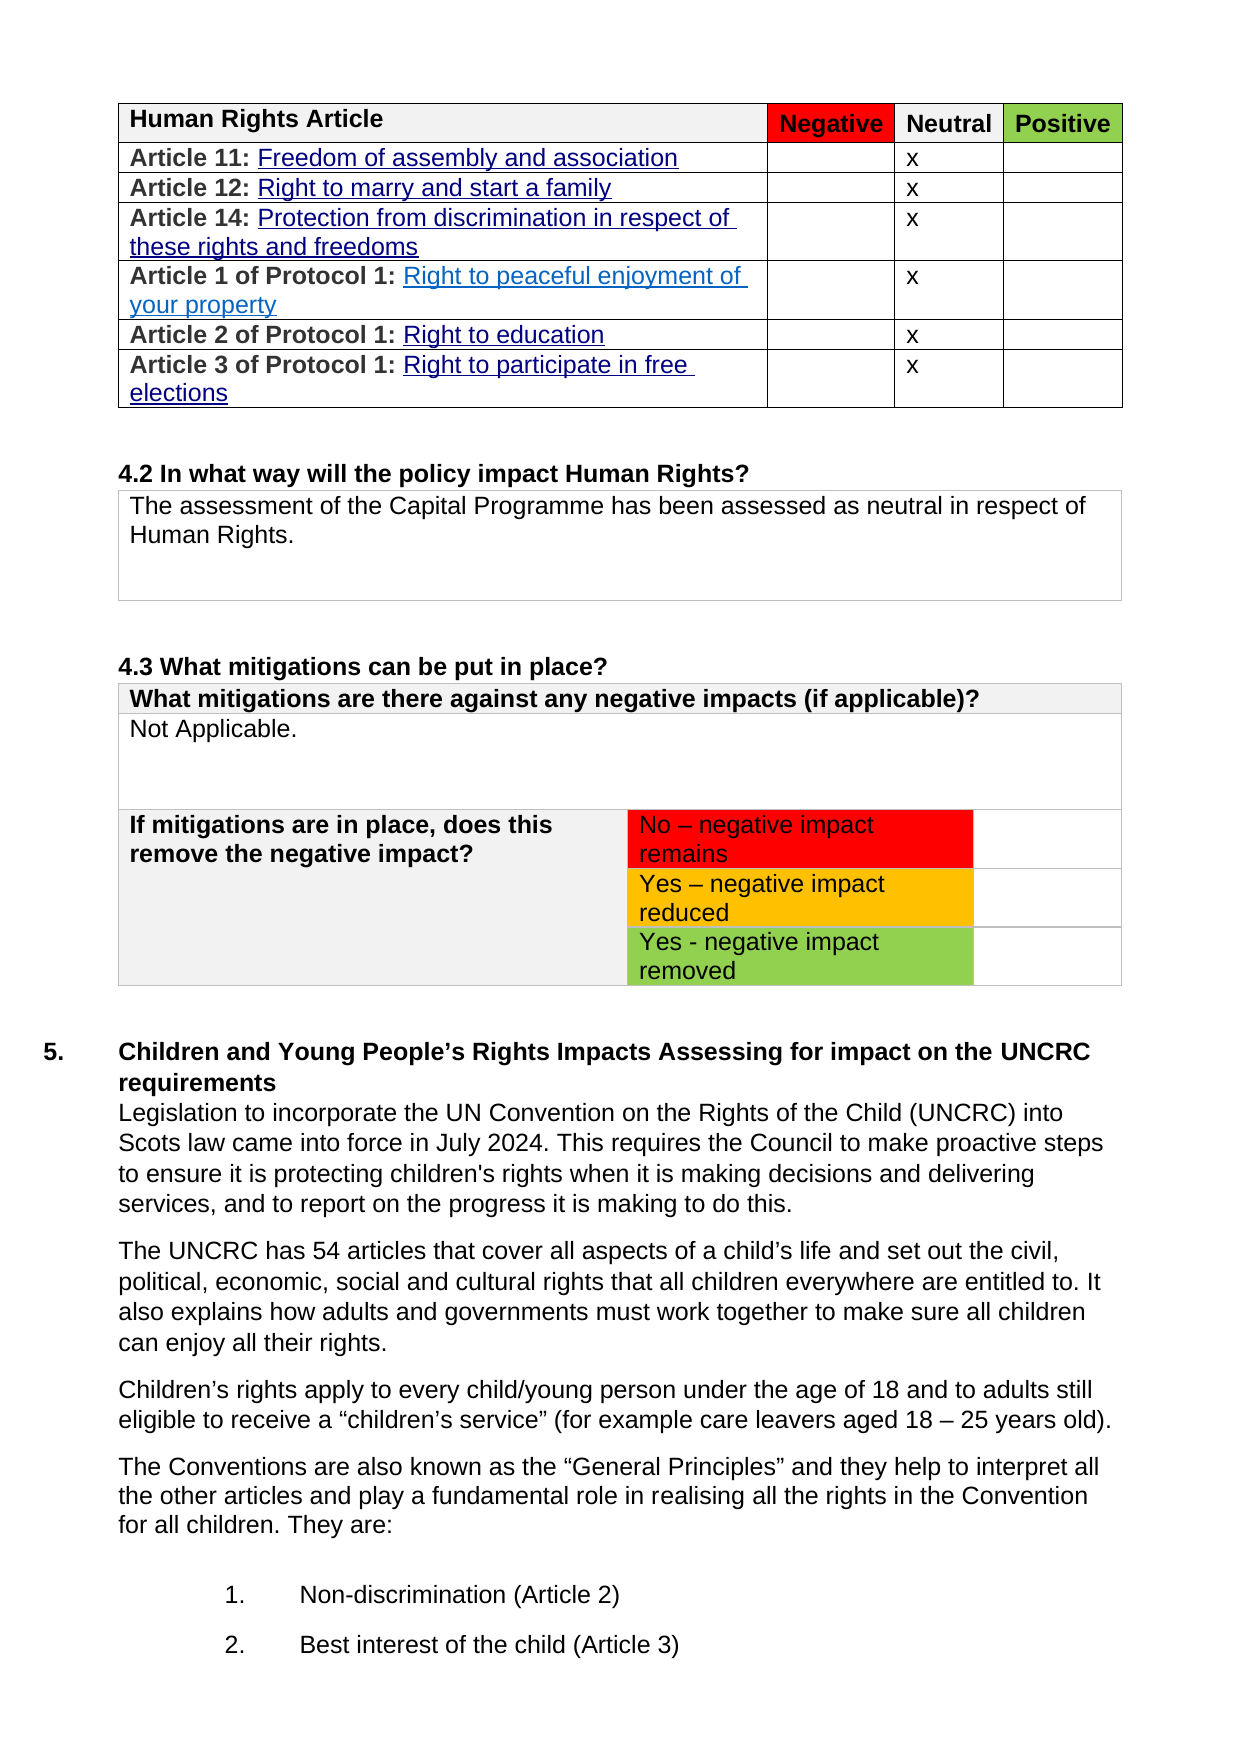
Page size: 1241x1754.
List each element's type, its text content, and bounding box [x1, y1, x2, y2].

table_cell x [895, 143, 1003, 172]
table_cell Article 14: Protection from discrimination in respect of these rights and freedoms [119, 203, 767, 260]
table_cell [768, 143, 894, 172]
table_cell Article 1 of Protocol 1: Right to peaceful enjoyment of your property [119, 261, 767, 319]
table_cell x [895, 320, 1003, 348]
text The UNCRC has 54 articles that cover all aspects of a child’s life and set out the civil, political, economic, social and cultural rights that all children everywhere are entitled to. It also explains how adults and governments must work together to make sure all children can enjoy all their rights. [118, 1236, 1122, 1356]
table_cell [768, 261, 894, 319]
table_cell [768, 350, 894, 407]
list Non-discrimination (Article 2) [224, 1580, 1122, 1609]
table_cell Not Applicable. [119, 714, 1121, 809]
subtitle 4.3 What mitigations can be put in place? [118, 652, 1122, 681]
table_header What mitigations are there against any negative impacts (if applicable)? [119, 684, 1121, 713]
table_header Neutral [895, 104, 1003, 142]
table_cell [1004, 173, 1122, 202]
table_cell No – negative impact remains [628, 810, 973, 868]
list Best interest of the child (Article 3) [224, 1630, 1122, 1658]
table_cell [974, 810, 1121, 868]
table_cell [1004, 203, 1122, 260]
table_header The assessment of the Capital Programme has been assessed as neutral in respect of Human Rights. [119, 491, 1121, 600]
text Children’s rights apply to every child/young person under the age of 18 and to adults still eligible to receive a “children’s service” (for example care leavers aged 18 – 25 years old). [118, 1375, 1122, 1434]
table_cell [1004, 143, 1122, 172]
table_cell Article 2 of Protocol 1: Right to education [119, 320, 767, 348]
table_header Human Rights Article [119, 104, 767, 142]
subtitle Children and Young People’s Rights Impacts Assessing for impact on the UNCRC requirements [43, 1037, 1122, 1096]
table_cell x [895, 203, 1003, 260]
table_cell Yes – negative impact reduced [628, 869, 973, 926]
table_cell [974, 869, 1121, 926]
table_cell x [895, 350, 1003, 407]
subtitle 4.2 In what way will the policy impact Human Rights? [118, 459, 1122, 488]
table_cell x [895, 173, 1003, 202]
table_cell [768, 173, 894, 202]
table_cell [1004, 350, 1122, 407]
text The Conventions are also known as the “General Principles” and they help to interpret all the other articles and play a fundamental role in realising all the rights in the Convention for all children. They are: [118, 1452, 1122, 1538]
table_cell [1004, 320, 1122, 348]
table_cell [974, 928, 1121, 985]
table_cell [768, 320, 894, 348]
text Legislation to incorporate the UN Convention on the Rights of the Child (UNCRC) into Scots law came into force in July 2024. This requires the Council to make proactive steps to ensure it is protecting children's rights when it is making decisions and delivering services, and to report on the progress it is making to do this. [118, 1098, 1122, 1218]
table_header Positive [1004, 104, 1122, 142]
table_cell Article 3 of Protocol 1: Right to participate in free elections [119, 350, 767, 407]
table_cell Article 11: Freedom of assembly and association [119, 143, 767, 172]
table_cell If mitigations are in place, does this remove the negative impact? [119, 810, 627, 985]
table_header Negative [768, 104, 894, 142]
table_cell [768, 203, 894, 260]
table_cell Article 12: Right to marry and start a family [119, 173, 767, 202]
table_cell Yes - negative impact removed [628, 928, 973, 985]
table_cell x [895, 261, 1003, 319]
table_cell [1004, 261, 1122, 319]
